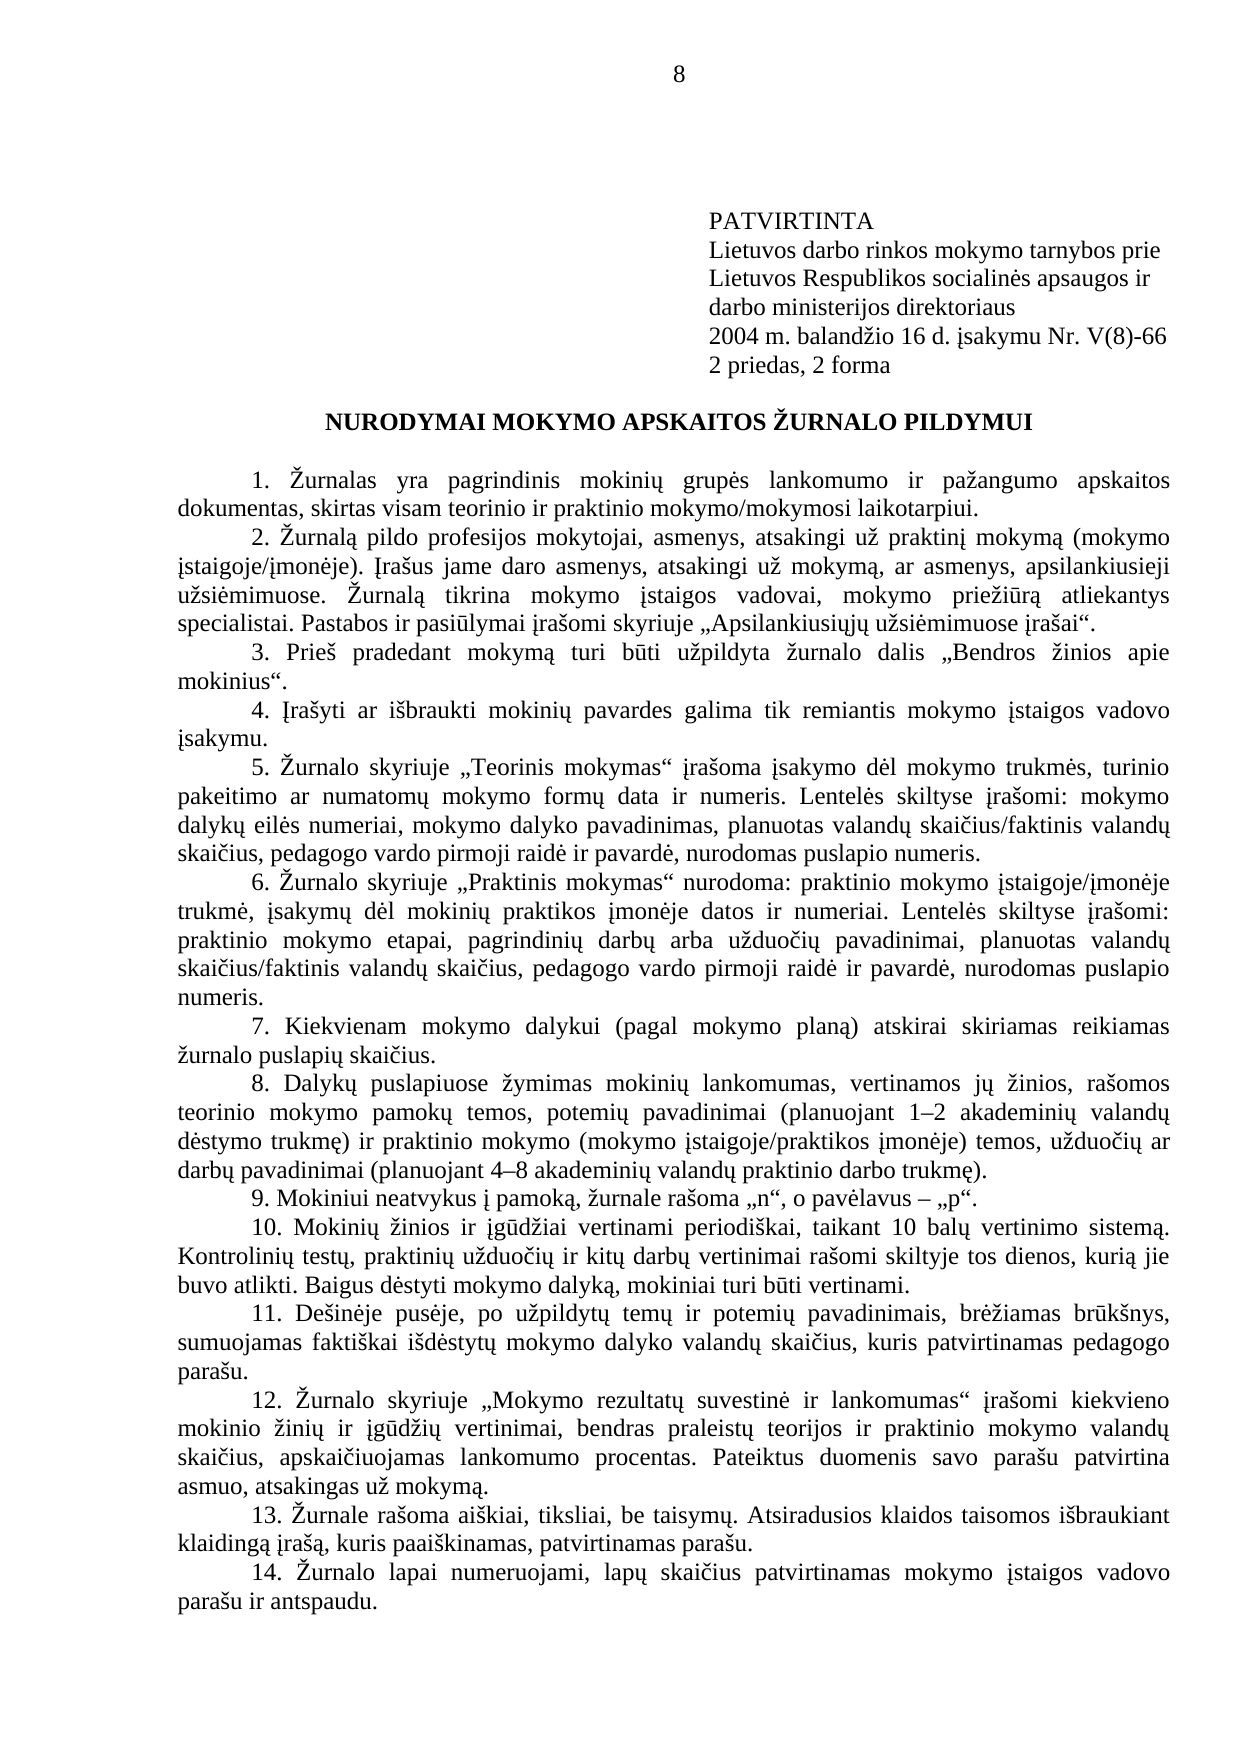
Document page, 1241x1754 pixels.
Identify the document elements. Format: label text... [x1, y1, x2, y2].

text darbo ministerijos direktoriaus [177, 292, 1181, 321]
text Lietuvos darbo rinkos mokymo tarnybos prie [177, 235, 1181, 263]
text 10. Mokinių žinios ir įgūdžiai vertinami periodiškai, taikant 10 balų vertinimo sistemą. Kontrolinių testų, praktinių užduočių ir kitų darbų vertinimai rašomi skiltyje tos dienos, kurią jie buvo atlikti. Baigus dėstyti mokymo dalyką, mokiniai turi būti vertinami. [177, 1212, 1171, 1298]
text 7. Kiekvienam mokymo dalykui (pagal mokymo planą) atskirai skiriamas reikiamas žurnalo puslapių skaičius. [177, 1011, 1171, 1068]
text 4. Įrašyti ar išbraukti mokinių pavardes galima tik remiantis mokymo įstaigos vadovo įsakymu. [177, 695, 1171, 752]
text NURODYMAI MOKYMO APSKAITOS ŽURNALO PILDYMUI [177, 407, 1181, 436]
text 2. Žurnalą pildo profesijos mokytojai, asmenys, atsakingi už praktinį mokymą (mokymo įstaigoje/įmonėje). Įrašus jame daro asmenys, atsakingi už mokymą, ar asmenys, apsilankiusieji užsiėmimuose. Žurnalą tikrina mokymo įstaigos vadovai, mokymo priežiūrą atliekantys specialistai. Pastabos ir pasiūlymai įrašomi skyriuje „Apsilankiusiųjų užsiėmimuose įrašai“. [177, 522, 1171, 637]
text 11. Dešinėje pusėje, po užpildytų temų ir potemių pavadinimais, brėžiamas brūkšnys, sumuojamas faktiškai išdėstytų mokymo dalyko valandų skaičius, kuris patvirtinamas pedagogo parašu. [177, 1298, 1171, 1385]
text 3. Prieš pradedant mokymą turi būti užpildyta žurnalo dalis „Bendros žinios apie mokinius“. [177, 637, 1171, 695]
text 2 priedas, 2 forma [177, 350, 1181, 378]
text 13. Žurnale rašoma aiškiai, tiksliai, be taisymų. Atsiradusios klaidos taisomos išbraukiant klaidingą įrašą, kuris paaiškinamas, patvirtinamas parašu. [177, 1500, 1171, 1557]
text Lietuvos Respublikos socialinės apsaugos ir [177, 263, 1181, 292]
text 14. Žurnalo lapai numeruojami, lapų skaičius patvirtinamas mokymo įstaigos vadovo parašu ir antspaudu. [177, 1557, 1171, 1615]
text 8. Dalykų puslapiuose žymimas mokinių lankomumas, vertinamos jų žinios, rašomos teorinio mokymo pamokų temos, potemių pavadinimai (planuojant 1–2 akademinių valandų dėstymo trukmę) ir praktinio mokymo (mokymo įstaigoje/praktikos įmonėje) temos, užduočių ar darbų pavadinimai (planuojant 4–8 akademinių valandų praktinio darbo trukmę). [177, 1068, 1171, 1183]
text PATVIRTINTA [177, 206, 1181, 235]
text 2004 m. balandžio 16 d. įsakymu Nr. V(8)-66 [177, 321, 1181, 350]
text 6. Žurnalo skyriuje „Praktinis mokymas“ nurodoma: praktinio mokymo įstaigoje/įmonėje trukmė, įsakymų dėl mokinių praktikos įmonėje datos ir numeriai. Lentelės skiltyse įrašomi: praktinio mokymo etapai, pagrindinių darbų arba užduočių pavadinimai, planuotas valandų skaičius/faktinis valandų skaičius, pedagogo vardo pirmoji raidė ir pavardė, nurodomas puslapio numeris. [177, 867, 1171, 1011]
text 12. Žurnalo skyriuje „Mokymo rezultatų suvestinė ir lankomumas“ įrašomi kiekvieno mokinio žinių ir įgūdžių vertinimai, bendras praleistų teorijos ir praktinio mokymo valandų skaičius, apskaičiuojamas lankomumo procentas. Pateiktus duomenis savo parašu patvirtina asmuo, atsakingas už mokymą. [177, 1385, 1171, 1500]
text 9. Mokiniui neatvykus į pamoką, žurnale rašoma „n“, o pavėlavus – „p“. [177, 1183, 1171, 1212]
text 5. Žurnalo skyriuje „Teorinis mokymas“ įrašoma įsakymo dėl mokymo trukmės, turinio pakeitimo ar numatomų mokymo formų data ir numeris. Lentelės skiltyse įrašomi: mokymo dalykų eilės numeriai, mokymo dalyko pavadinimas, planuotas valandų skaičius/faktinis valandų skaičius, pedagogo vardo pirmoji raidė ir pavardė, nurodomas puslapio numeris. [177, 752, 1171, 867]
text 1. Žurnalas yra pagrindinis mokinių grupės lankomumo ir pažangumo apskaitos dokumentas, skirtas visam teorinio ir praktinio mokymo/mokymosi laikotarpiui. [177, 465, 1171, 522]
